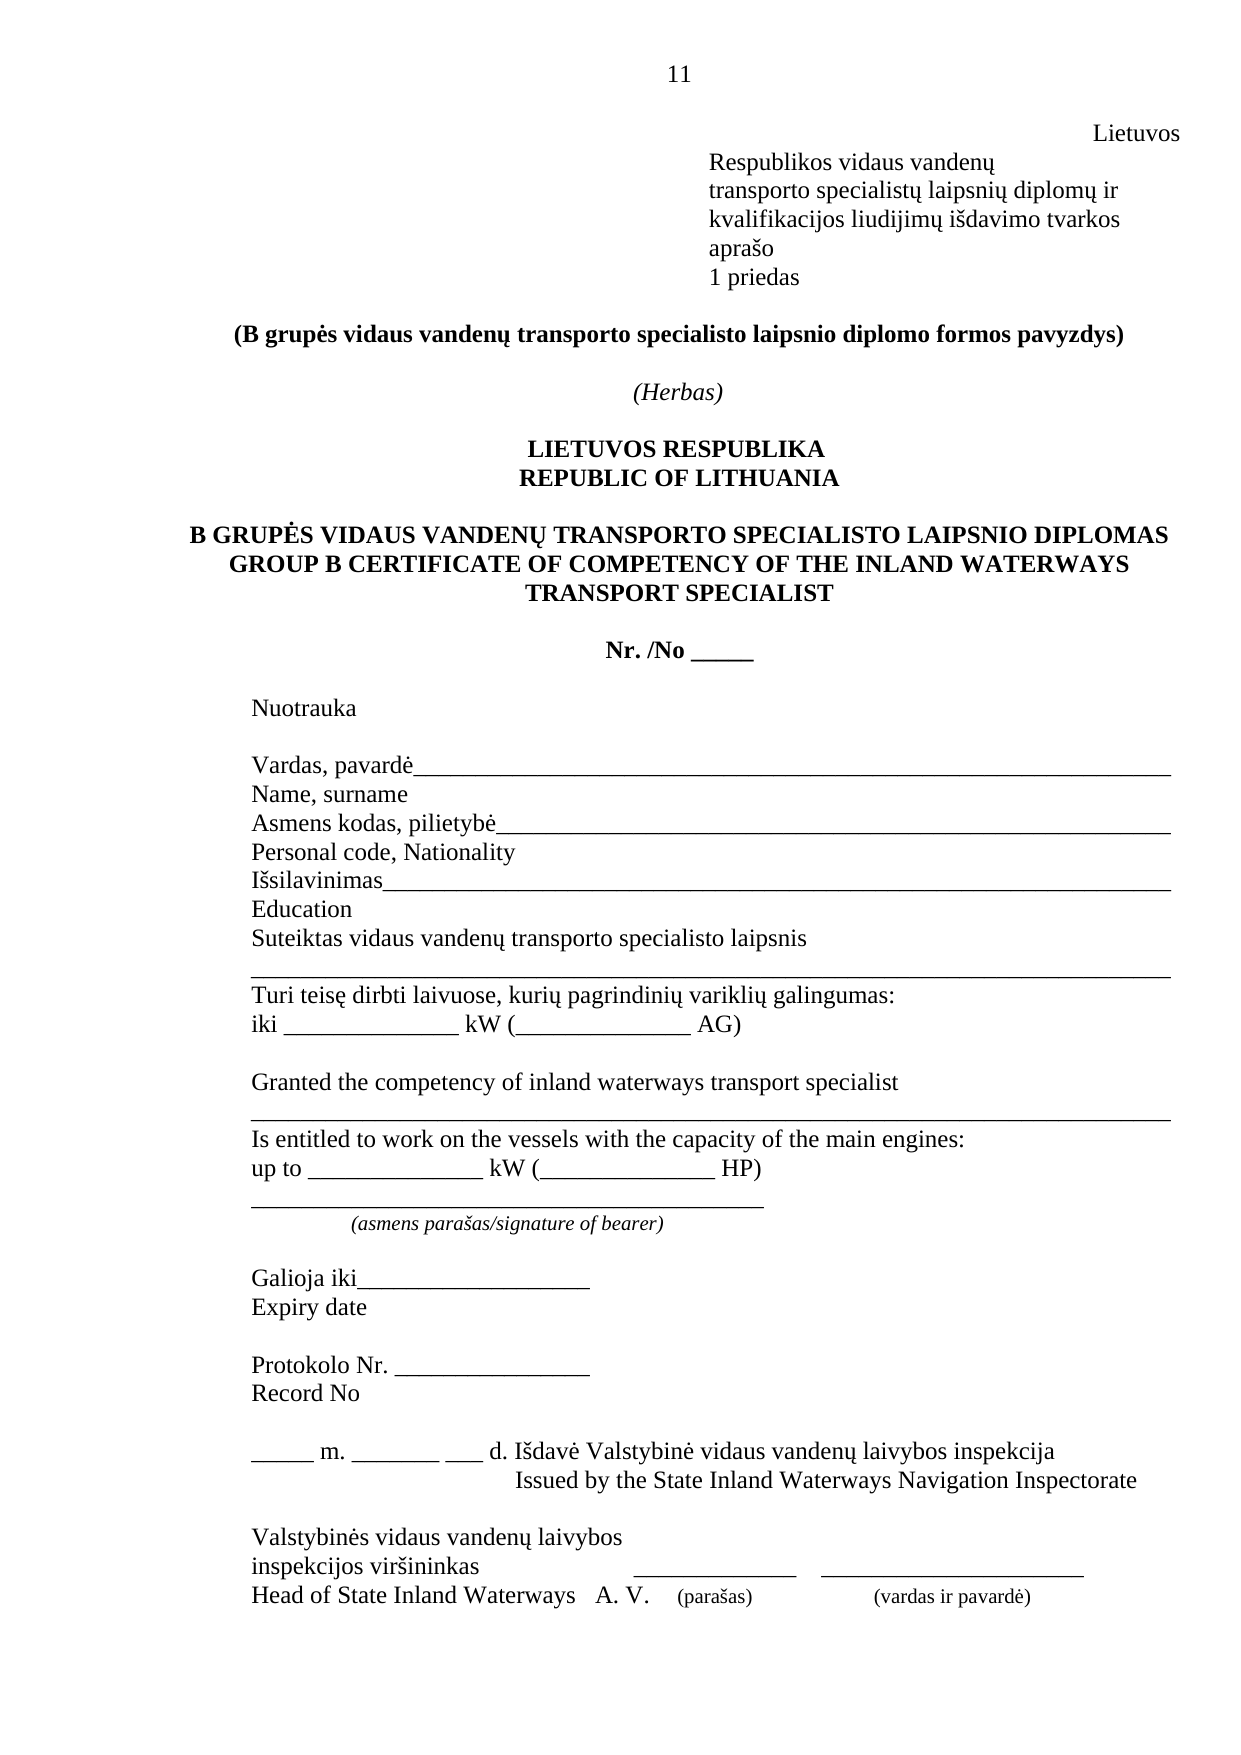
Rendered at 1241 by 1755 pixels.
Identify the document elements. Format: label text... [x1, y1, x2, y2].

text Nuotrauka [177, 693, 1181, 722]
text (Herbas) [177, 377, 1181, 406]
text Expiry date [177, 1292, 1181, 1321]
text Asmens kodas, pilietybė [177, 808, 1181, 837]
text kvalifikacijos liudijimų išdavimo tvarkos [177, 204, 1181, 233]
text Suteiktas vidaus vandenų transporto specialisto laipsnis [177, 923, 1181, 952]
text _____ m. _______ ___ d. Išdavė Valstybinė vidaus vandenų laivybos inspekcija [177, 1436, 1181, 1465]
text Išsilavinimas [177, 866, 1181, 894]
text 1 priedas [177, 262, 1181, 291]
text (B grupės vidaus vandenų transporto specialisto laipsnio diplomo formos pavyzdys) [177, 319, 1181, 348]
text iki ______________ kW (______________ AG) [177, 1009, 1181, 1038]
text transporto specialistų laipsnių diplomų ir [177, 176, 1181, 204]
text GROUP B CERTIFICATE OF COMPETENCY OF THE INLAND WATERWAYS TRANSPORT SPECIALIST [177, 549, 1181, 607]
text aprašo [177, 233, 1181, 262]
text Granted the competency of inland waterways transport specialist [177, 1067, 1181, 1096]
text Nr. /No _____ [177, 636, 1181, 664]
text Protokolo Nr. [177, 1350, 1181, 1378]
text Education [177, 894, 1181, 923]
text (asmens parašas/signature of bearer) [177, 1211, 1181, 1235]
text Name, surname [177, 779, 1181, 808]
text _________________________________________ [177, 1182, 1181, 1211]
text inspekcijos viršininkas _____________ _____________________ [177, 1551, 1181, 1580]
text Turi teisę dirbti laivuose, kurių pagrindinių variklių galingumas: [177, 981, 1181, 1009]
text Is entitled to work on the vessels with the capacity of the main engines: [177, 1124, 1181, 1153]
text LIETUVOS RESPUBLIKA [177, 434, 1181, 463]
text B GRUPĖS VIDAUS VANDENŲ TRANSPORTO SPECIALISTO LAIPSNIO DIPLOMAS [177, 521, 1181, 549]
text Valstybinės vidaus vandenų laivybos [177, 1522, 1181, 1551]
text Record No [177, 1378, 1181, 1407]
text up to ______________ kW (______________ HP) [177, 1153, 1181, 1182]
text Issued by the State Inland Waterways Navigation Inspectorate [515, 1465, 1181, 1493]
text Lietuvos Respublikos vidaus vandenų [709, 118, 1181, 176]
text Head of State Inland Waterways A. V. (parašas) (vardas ir pavardė) [177, 1580, 1181, 1608]
text REPUBLIC OF LITHUANIA [177, 463, 1181, 492]
text Personal code, Nationality [177, 837, 1181, 866]
text Galioja iki [177, 1263, 1181, 1292]
text Vardas, pavardė [177, 751, 1181, 779]
